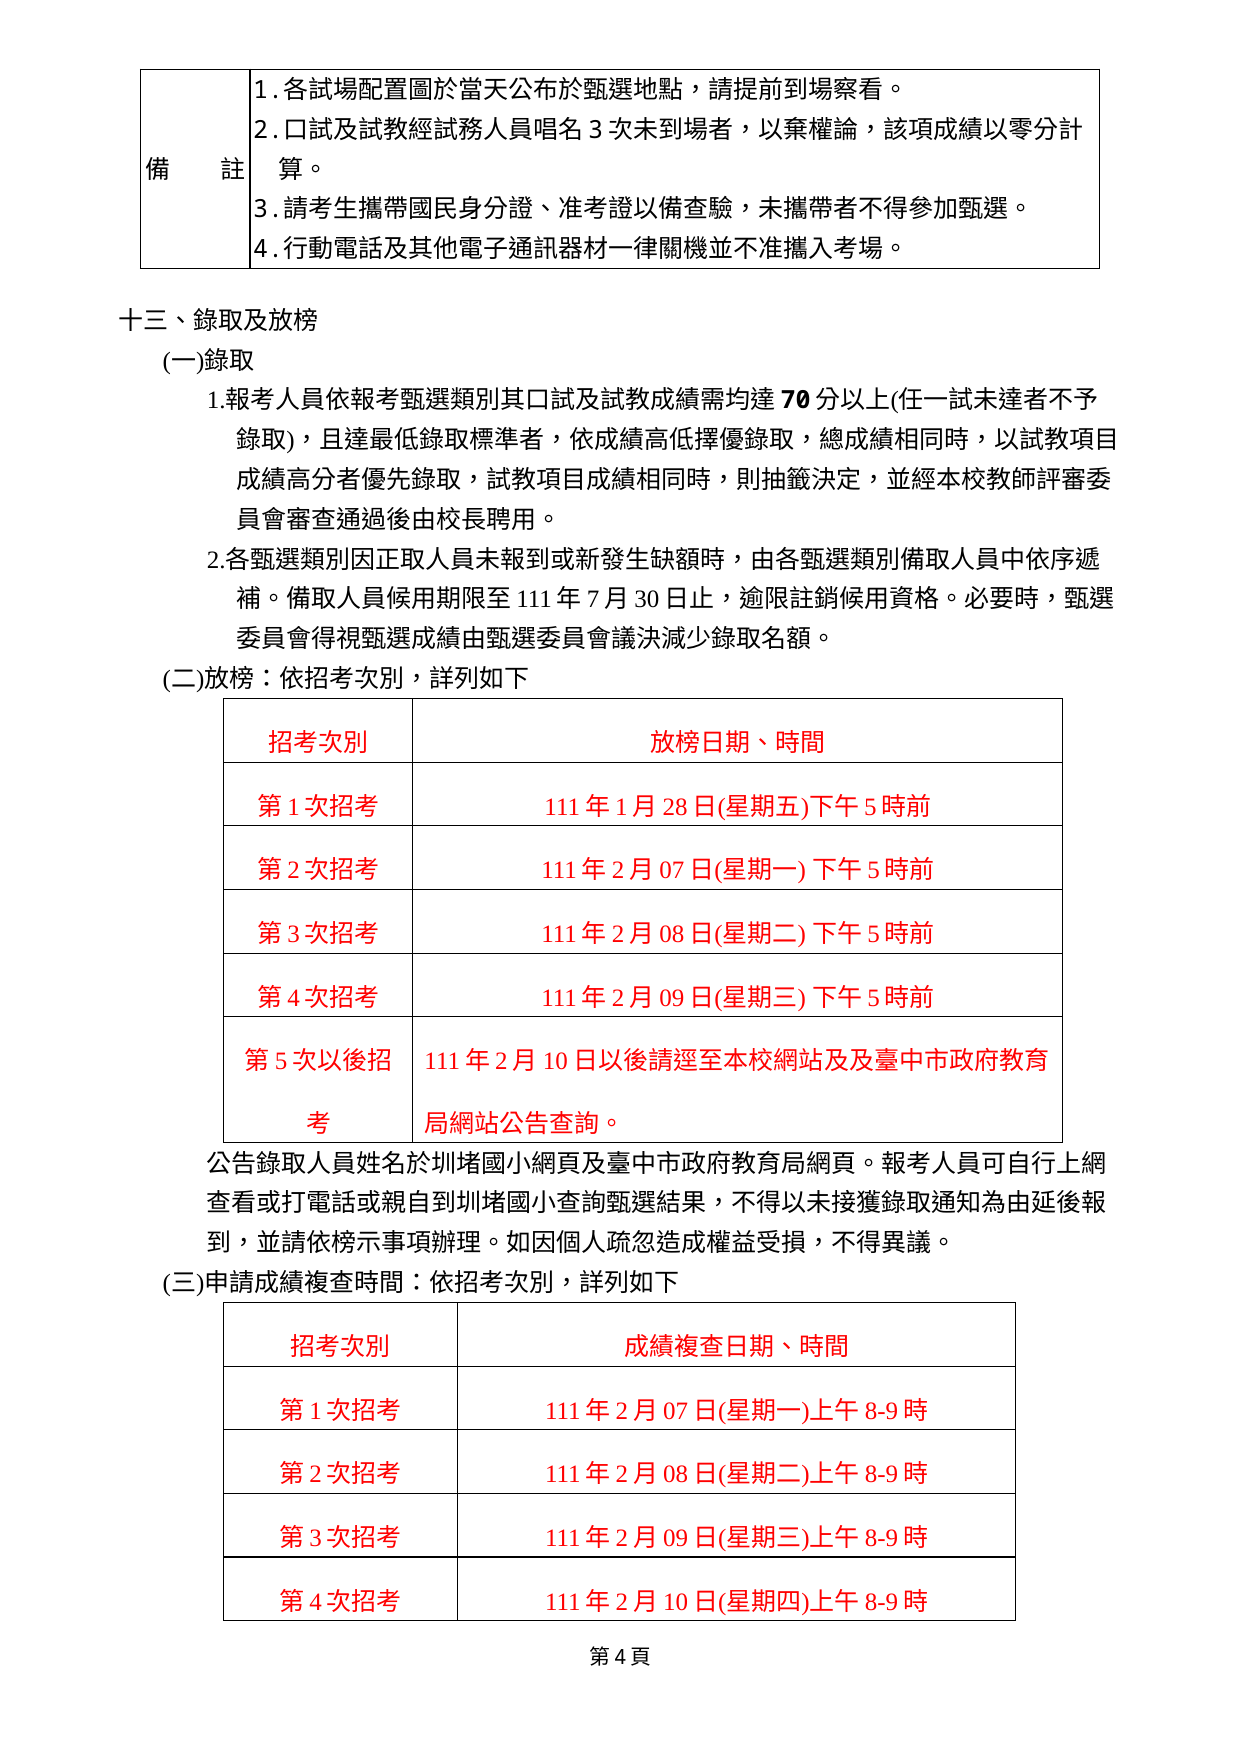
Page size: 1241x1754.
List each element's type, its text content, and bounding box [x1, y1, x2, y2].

table_header 成績複查日期、時間 [458, 1303, 1015, 1366]
table_cell 111年2月07日(星期一)上午8-9時 [458, 1367, 1015, 1429]
table_cell 111年2月10日(星期四)上午8-9時 [458, 1558, 1015, 1620]
table_header 放榜日期、時間 [413, 699, 1062, 762]
table_cell 111年2月07日(星期一) 下午5時前 [413, 826, 1062, 889]
table_cell 111年2月10日以後請逕至本校網站及及臺中市政府教育局網站公告查詢。 [413, 1017, 1062, 1142]
table_cell 111年2月09日(星期三) 下午5時前 [413, 954, 1062, 1016]
text (二)放榜：依招考次別，詳列如下 [162, 658, 1122, 695]
table_cell 1.各試場配置圖於當天公布於甄選地點，請提前到場察看。 2.口試及試教經試務人員唱名3次未到場者，以棄權論，該項成績以零分計算。 3.請考生攜帶國民身分證、准考證以備查驗，未攜帶者不得參加甄選。 4.行動電話及其他電子通訊器材一律關機並不准攜入考場。 [251, 70, 1099, 268]
table_cell 111年2月08日(星期二)上午8-9時 [458, 1430, 1015, 1493]
text (一)錄取 [162, 340, 1122, 376]
table_cell 第1次招考 [224, 763, 412, 825]
table_cell 111年2月08日(星期二) 下午5時前 [413, 890, 1062, 952]
table_cell 第1次招考 [224, 1367, 457, 1429]
table_cell 第2次招考 [224, 1430, 457, 1493]
table_header 招考次別 [224, 1303, 457, 1366]
table_cell 第4次招考 [224, 1558, 457, 1620]
table_cell 第4次招考 [224, 954, 412, 1016]
text 1.報考人員依報考甄選類別其口試及試教成績需均達70分以上(任一試未達者不予錄取)，且達最低錄取標準者，依成績高低擇優錄取，總成績相同時，以試教項目成績高分者優先錄取，試教項目成績相同時，則抽籤決定，並經本校教師評審委員會審查通過後由校長聘用。 [207, 380, 1122, 536]
text (三)申請成績複查時間：依招考次別，詳列如下 [162, 1262, 1122, 1299]
table_cell 備 註 [141, 70, 249, 268]
table_header 招考次別 [224, 699, 412, 762]
table_cell 第2次招考 [224, 826, 412, 889]
table_cell 第3次招考 [224, 1494, 457, 1556]
table_cell 第5次以後招考 [224, 1017, 412, 1142]
table_cell 111年1月28日(星期五)下午5時前 [413, 763, 1062, 825]
table_cell 第3次招考 [224, 890, 412, 952]
table_cell 111年2月09日(星期三)上午8-9時 [458, 1494, 1015, 1556]
text 公告錄取人員姓名於圳堵國小網頁及臺中市政府教育局網頁。報考人員可自行上網查看或打電話或親自到圳堵國小查詢甄選結果，不得以未接獲錄取通知為由延後報到，並請依榜示事項辦理。如因個人疏忽造成權益受損，不得異議。 [207, 1143, 1122, 1259]
text 2.各甄選類別因正取人員未報到或新發生缺額時，由各甄選類別備取人員中依序遞補。備取人員候用期限至111年7月30日止，逾限註銷候用資格。必要時，甄選委員會得視甄選成績由甄選委員會議決減少錄取名額。 [207, 539, 1122, 655]
text 十三、錄取及放榜 [118, 300, 1122, 337]
